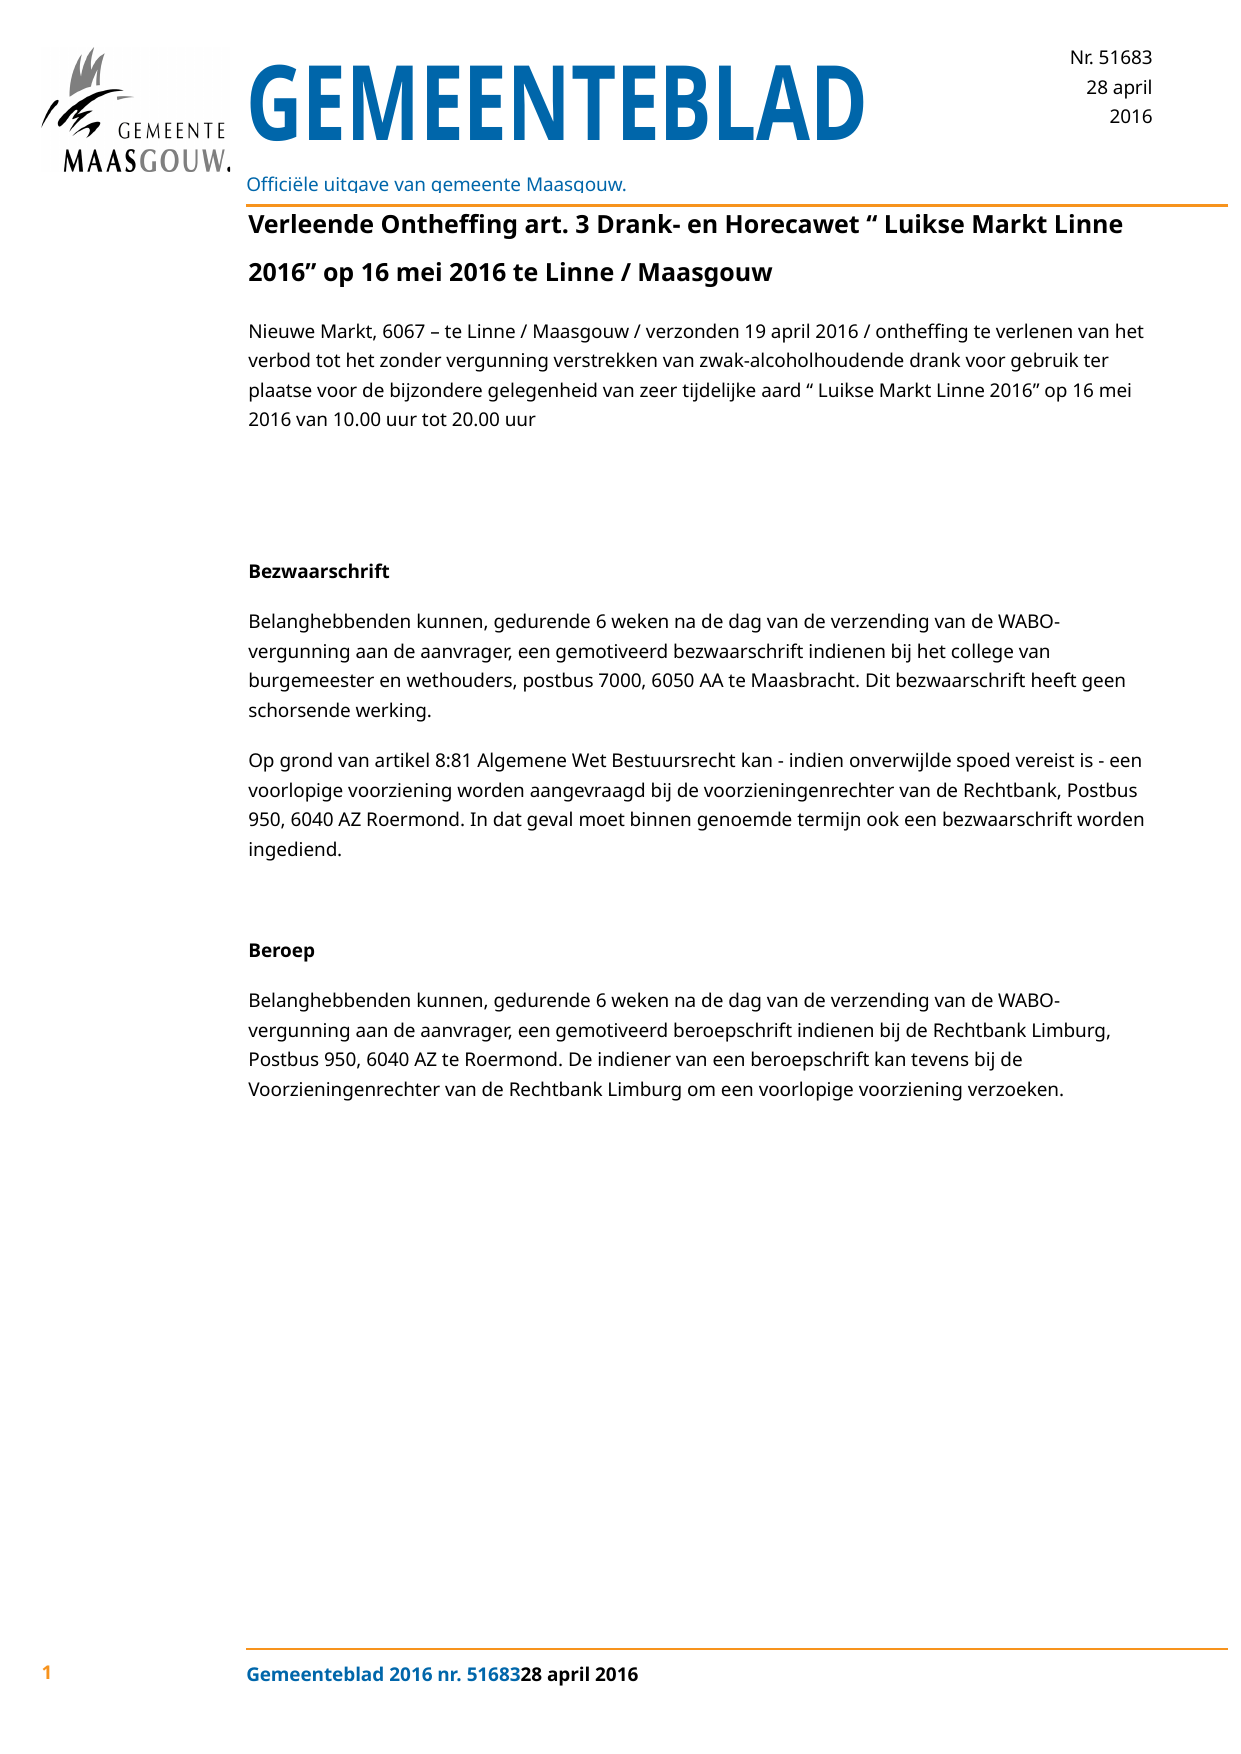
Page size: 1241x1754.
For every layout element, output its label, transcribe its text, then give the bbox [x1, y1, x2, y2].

picture [41, 47, 231, 172]
text Nieuwe Markt, 6067 – te Linne / Maasgouw / verzonden 19 april 2016 / ontheffing te verlenen van het verbod tot het zonder vergunning verstrekken van zwak-alcoholhoudende drank voor gebruik ter plaatse voor de bijzondere gelegenheid van zeer tijdelijke aard “ Luikse Markt Linne 2016” op 16 mei 2016 van 10.00 uur tot 20.00 uur [248, 318, 1152, 432]
text Verleende Ontheffing art. 3 Drank- en Horecawet “ Luikse Markt Linne 2016” op 16 mei 2016 te Linne / Maasgouw [248, 207, 1152, 288]
text Belanghebbenden kunnen, gedurende 6 weken na de dag van de verzending van de WABO-vergunning aan de aanvrager, een gemotiveerd beroepschrift indienen bij de Rechtbank Limburg, Postbus 950, 6040 AZ te Roermond. De indiener van een beroepschrift kan tevens bij de Voorzieningenrechter van de Rechtbank Limburg om een voorlopige voorziening verzoeken. [248, 987, 1152, 1102]
text Op grond van artikel 8:81 Algemene Wet Bestuursrecht kan - indien onverwijlde spoed vereist is - een voorlopige voorziening worden aangevraagd bij de voorzieningenrechter van de Rechtbank, Postbus 950, 6040 AZ Roermond. In dat geval moet binnen genoemde termijn ook een bezwaarschrift worden ingediend. [248, 747, 1152, 862]
text Belanghebbenden kunnen, gedurende 6 weken na de dag van de verzending van de WABO-vergunning aan de aanvrager, een gemotiveerd bezwaarschrift indienen bij het college van burgemeester en wethouders, postbus 7000, 6050 AA te Maasbracht. Dit bezwaarschrift heeft geen schorsende werking. [248, 608, 1152, 723]
text Beroep [248, 937, 1152, 963]
text Bezwaarschrift [248, 558, 1152, 584]
